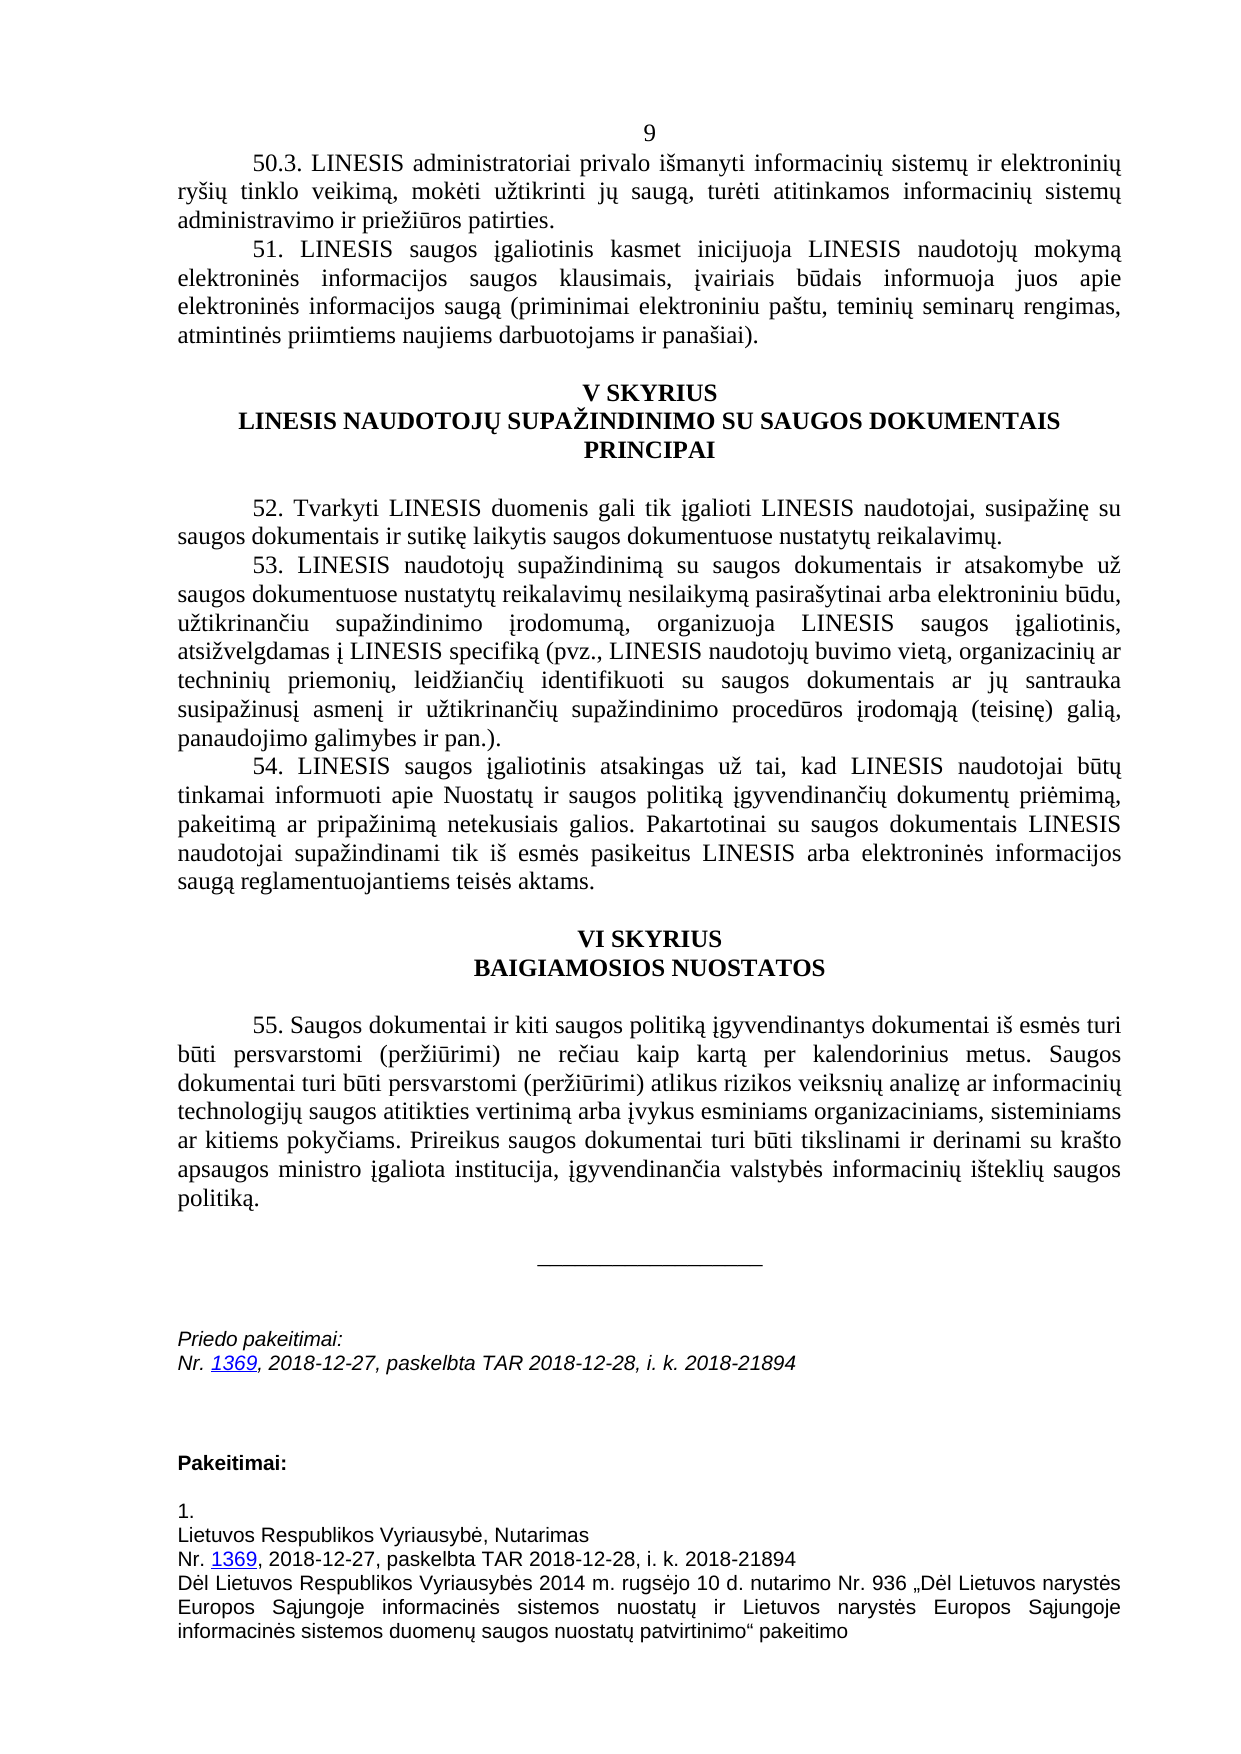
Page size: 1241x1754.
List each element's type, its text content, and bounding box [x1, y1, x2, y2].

text 1. [177, 1499, 1122, 1523]
text Priedo pakeitimai: [177, 1326, 1122, 1350]
text Dėl Lietuvos Respublikos Vyriausybės 2014 m. rugsėjo 10 d. nutarimo Nr. 936 „Dėl Lietuvos narystės Europos Sąjungoje informacinės sistemos nuostatų ir Lietuvos narystės Europos Sąjungoje informacinės sistemos duomenų saugos nuostatų patvirtinimo“ pakeitimo [177, 1571, 1122, 1643]
text __________________ [177, 1240, 1122, 1269]
text 50.3. LINESIS administratoriai privalo išmanyti informacinių sistemų ir elektroninių ryšių tinklo veikimą, mokėti užtikrinti jų saugą, turėti atitinkamos informacinių sistemų administravimo ir priežiūros patirties. [177, 148, 1122, 234]
text Lietuvos Respublikos Vyriausybė, Nutarimas [177, 1523, 1122, 1547]
text BAIGIAMOSIOS NUOSTATOS [177, 953, 1122, 981]
text Pakeitimai: [177, 1451, 1122, 1475]
text V SKYRIUS [177, 378, 1122, 406]
text 51. LINESIS saugos įgaliotinis kasmet inicijuoja LINESIS naudotojų mokymą elektroninės informacijos saugos klausimais, įvairiais būdais informuoja juos apie elektroninės informacijos saugą (priminimai elektroniniu paštu, teminių seminarų rengimas, atmintinės priimtiems naujiems darbuotojams ir panašiai). [177, 234, 1122, 349]
text 55. Saugos dokumentai ir kiti saugos politiką įgyvendinantys dokumentai iš esmės turi būti persvarstomi (peržiūrimi) ne rečiau kaip kartą per kalendorinius metus. Saugos dokumentai turi būti persvarstomi (peržiūrimi) atlikus rizikos veiksnių analizę ar informacinių technologijų saugos atitikties vertinimą arba įvykus esminiams organizaciniams, sisteminiams ar kitiems pokyčiams. Prireikus saugos dokumentai turi būti tikslinami ir derinami su krašto apsaugos ministro įgaliota institucija, įgyvendinančia valstybės informacinių išteklių saugos politiką. [177, 1010, 1122, 1211]
text 52. Tvarkyti LINESIS duomenis gali tik įgalioti LINESIS naudotojai, susipažinę su saugos dokumentais ir sutikę laikytis saugos dokumentuose nustatytų reikalavimų. [177, 493, 1122, 550]
text 54. LINESIS saugos įgaliotinis atsakingas už tai, kad LINESIS naudotojai būtų tinkamai informuoti apie Nuostatų ir saugos politiką įgyvendinančių dokumentų priėmimą, pakeitimą ar pripažinimą netekusiais galios. Pakartotinai su saugos dokumentais LINESIS naudotojai supažindinami tik iš esmės pasikeitus LINESIS arba elektroninės informacijos saugą reglamentuojantiems teisės aktams. [177, 751, 1122, 895]
text LINESIS NAUDOTOJŲ SUPAŽINDINIMO SU SAUGOS DOKUMENTAIS PRINCIPAI [177, 406, 1122, 464]
text Nr. 1369, 2018-12-27, paskelbta TAR 2018-12-28, i. k. 2018-21894 [177, 1547, 1122, 1571]
text 53. LINESIS naudotojų supažindinimą su saugos dokumentais ir atsakomybe už saugos dokumentuose nustatytų reikalavimų nesilaikymą pasirašytinai arba elektroniniu būdu, užtikrinančiu supažindinimo įrodomumą, organizuoja LINESIS saugos įgaliotinis, atsižvelgdamas į LINESIS specifiką (pvz., LINESIS naudotojų buvimo vietą, organizacinių ar techninių priemonių, leidžiančių identifikuoti su saugos dokumentais ar jų santrauka susipažinusį asmenį ir užtikrinančių supažindinimo procedūros įrodomąją (teisinę) galią, panaudojimo galimybes ir pan.). [177, 550, 1122, 751]
text VI SKYRIUS [177, 924, 1122, 953]
text Nr. 1369, 2018-12-27, paskelbta TAR 2018-12-28, i. k. 2018-21894 [177, 1350, 1122, 1374]
